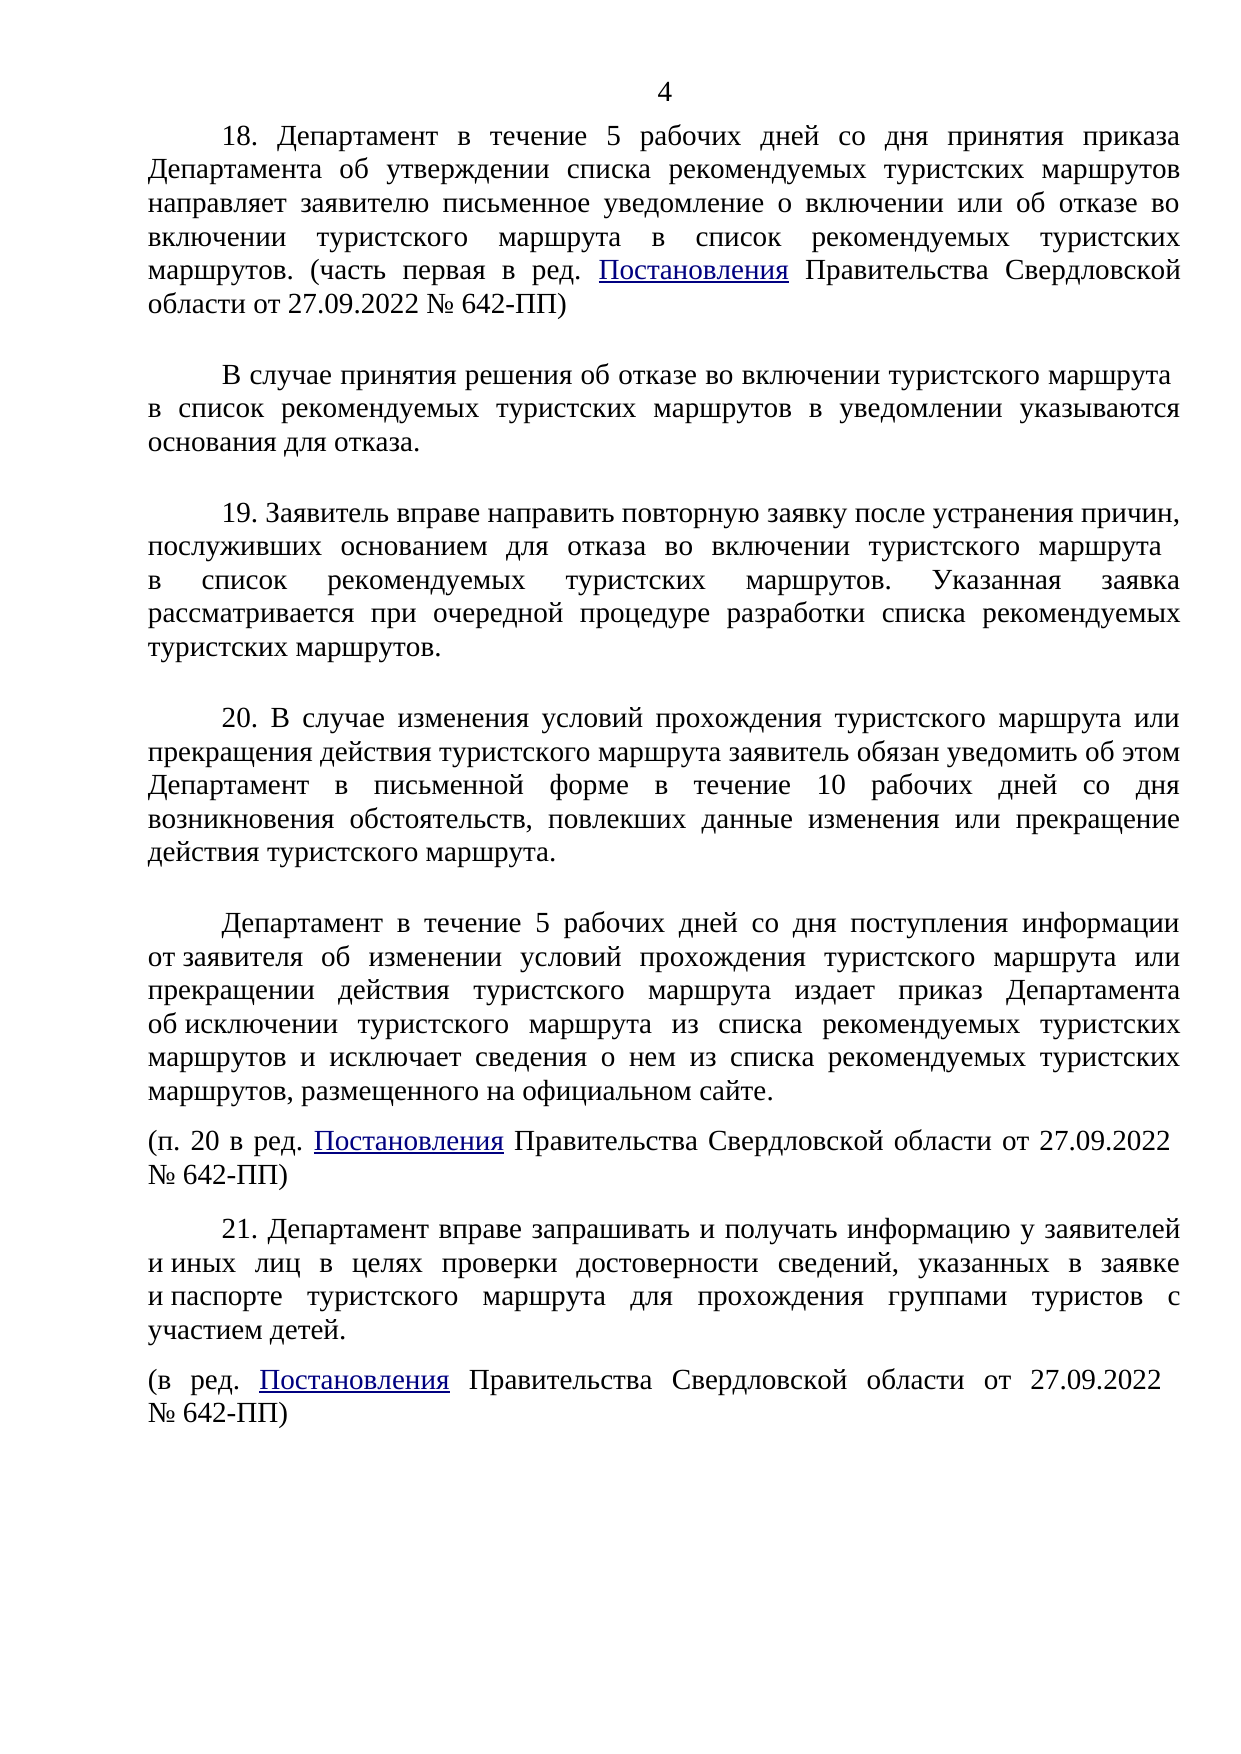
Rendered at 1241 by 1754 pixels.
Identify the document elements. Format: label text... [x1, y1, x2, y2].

text Департамент в течение 5 рабочих дней со дня поступления информации от заявителя об изменении условий прохождения туристского маршрута или прекращении действия туристского маршрута издает приказ Департамента об исключении туристского маршрута из списка рекомендуемых туристских маршрутов и исключает сведения о нем из списка рекомендуемых туристских маршрутов, размещенного на официальном сайте. [148, 905, 1181, 1107]
text 20. В случае изменения условий прохождения туристского маршрута или прекращения действия туристского маршрута заявитель обязан уведомить об этом Департамент в письменной форме в течение 10 рабочих дней со дня возникновения обстоятельств, повлекших данные изменения или прекращение действия туристского маршрута. [148, 700, 1181, 868]
text 19. Заявитель вправе направить повторную заявку после устранения причин, послуживших основанием для отказа во включении туристского маршрута в список рекомендуемых туристских маршрутов. Указанная заявка рассматривается при очередной процедуре разработки списка рекомендуемых туристских маршрутов. [148, 495, 1181, 663]
text 18. Департамент в течение 5 рабочих дней со дня принятия приказа Департамента об утверждении списка рекомендуемых туристских маршрутов направляет заявителю письменное уведомление о включении или об отказе во включении туристского маршрута в список рекомендуемых туристских маршрутов. (часть первая в ред. Постановления Правительства Свердловской области от 27.09.2022 № 642-ПП) [148, 118, 1181, 319]
text (п. 20 в ред. Постановления Правительства Свердловской области от 27.09.2022 № 642-ПП) [148, 1123, 1181, 1190]
text 21. Департамент вправе запрашивать и получать информацию у заявителей и иных лиц в целях проверки достоверности сведений, указанных в заявке и паспорте туристского маршрута для прохождения группами туристов с участием детей. [148, 1211, 1181, 1345]
text (в ред. Постановления Правительства Свердловской области от 27.09.2022 № 642-ПП) [148, 1362, 1181, 1429]
text В случае принятия решения об отказе во включении туристского маршрута в список рекомендуемых туристских маршрутов в уведомлении указываются основания для отказа. [148, 357, 1181, 457]
